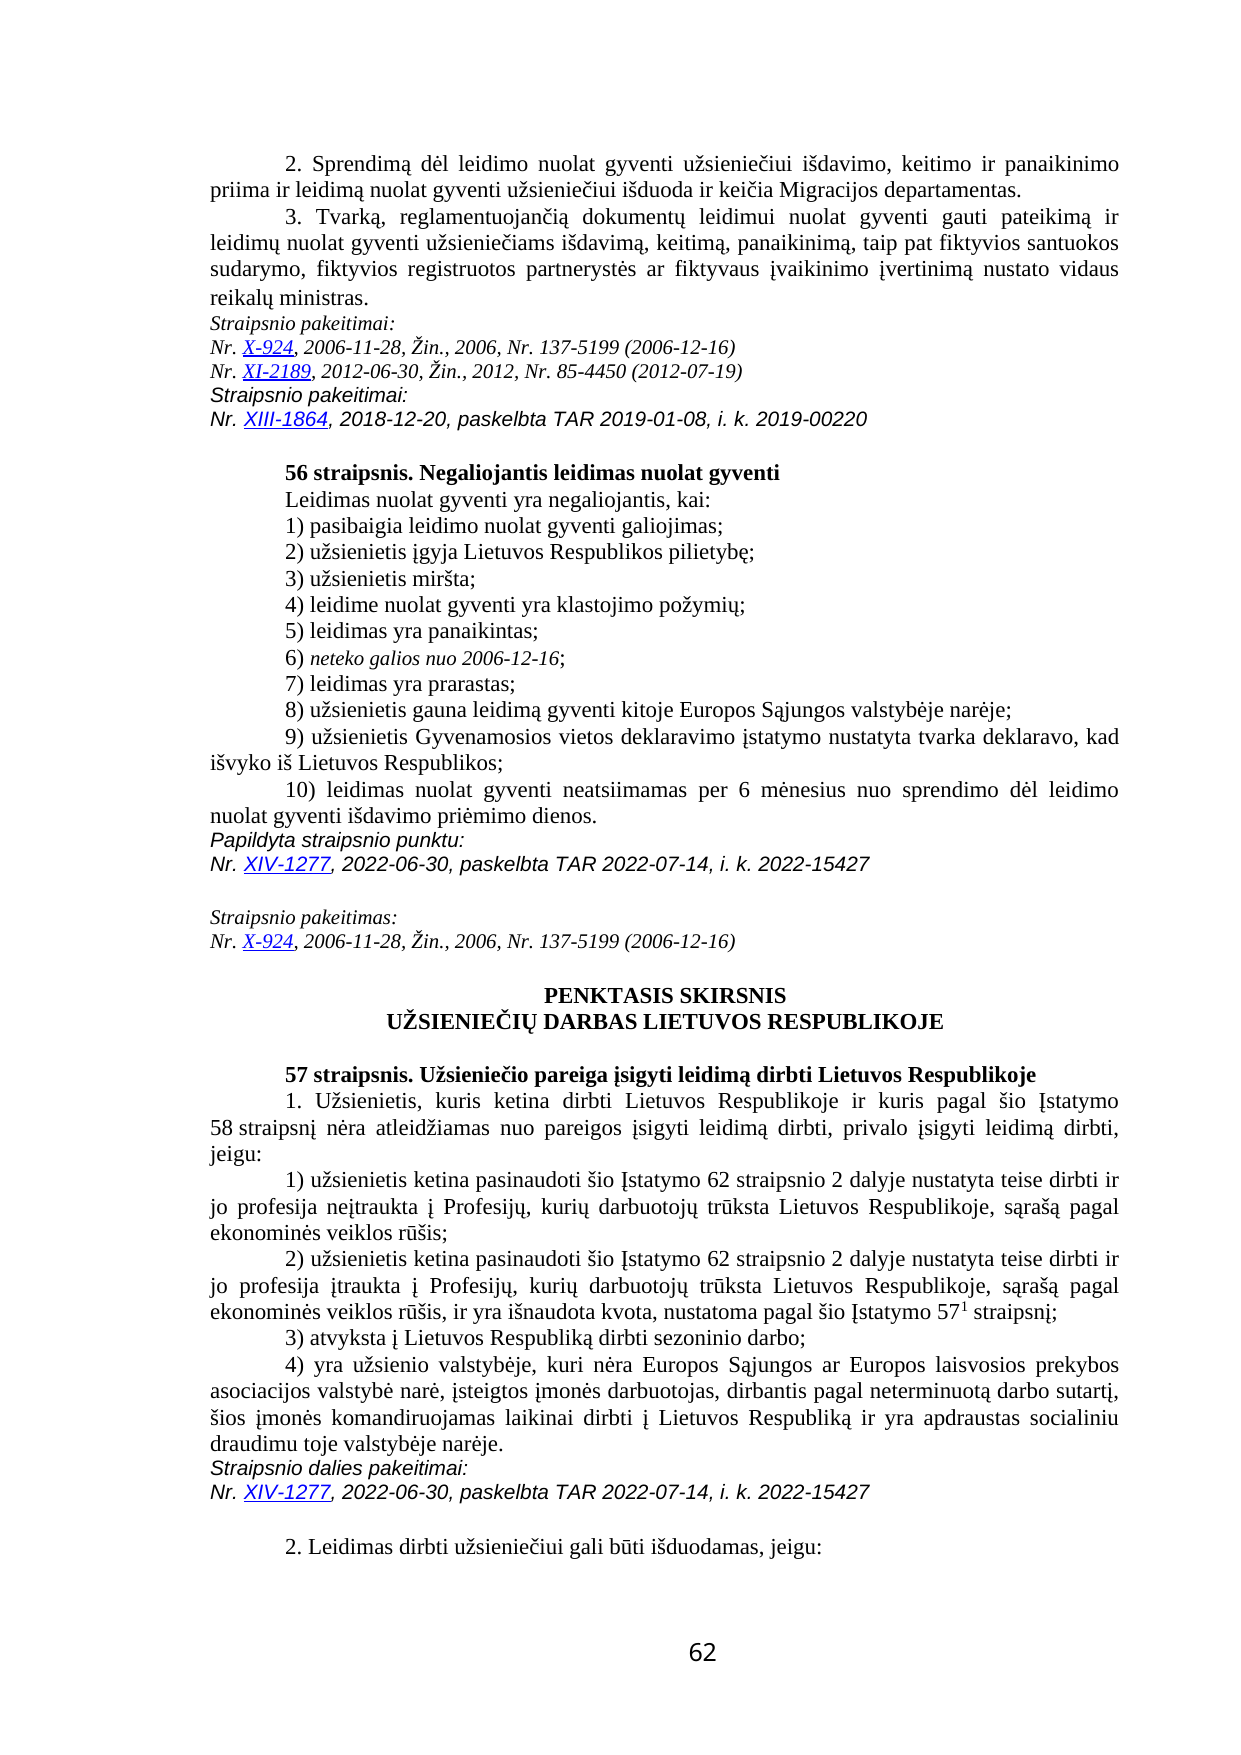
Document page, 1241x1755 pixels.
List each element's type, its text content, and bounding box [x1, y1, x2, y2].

text Nr. XIV-1277, 2022-06-30, paskelbta TAR 2022-07-14, i. k. 2022-15427 [210, 852, 1120, 876]
text Nr. XIII-1864, 2018-12-20, paskelbta TAR 2019-01-08, i. k. 2019-00220 [210, 407, 1120, 431]
text Straipsnio pakeitimai: [210, 383, 1120, 407]
text Nr. X-924, 2006-11-28, Žin., 2006, Nr. 137-5199 (2006-12-16) [210, 334, 1120, 359]
text Papildyta straipsnio punktu: [210, 828, 1120, 852]
text Straipsnio pakeitimas: [210, 905, 1120, 929]
text 9) užsienietis Gyvenamosios vietos deklaravimo įstatymo nustatyta tvarka deklaravo, kad išvyko iš Lietuvos Respublikos; [210, 723, 1120, 776]
text 3) atvyksta į Lietuvos Respubliką dirbti sezoninio darbo; [210, 1324, 1120, 1351]
text 3. Tvarką, reglamentuojančią dokumentų leidimui nuolat gyventi gauti pateikimą ir leidimų nuolat gyventi užsieniečiams išdavimą, keitimą, panaikinimą, taip pat fiktyvios santuokos sudarymo, fiktyvios registruotos partnerystės ar fiktyvaus įvaikinimo įvertinimą nustato vidaus reikalų ministras. [210, 203, 1120, 311]
text 4) leidime nuolat gyventi yra klastojimo požymių; [210, 591, 1120, 617]
text 57 straipsnis. Užsieniečio pareiga įsigyti leidimą dirbti Lietuvos Respublikoje [210, 1061, 1120, 1087]
text PENKTASIS SKIRSNIS [210, 982, 1120, 1008]
text 4) yra užsienio valstybėje, kuri nėra Europos Sąjungos ar Europos laisvosios prekybos asociacijos valstybė narė, įsteigtos įmonės darbuotojas, dirbantis pagal neterminuotą darbo sutartį, šios įmonės komandiruojamas laikinai dirbti į Lietuvos Respubliką ir yra apdraustas socialiniu draudimu toje valstybėje narėje. [210, 1351, 1120, 1456]
text Nr. XI-2189, 2012-06-30, Žin., 2012, Nr. 85-4450 (2012-07-19) [210, 359, 1120, 383]
text Leidimas nuolat gyventi yra negaliojantis, kai: [210, 486, 1120, 512]
text Straipsnio dalies pakeitimai: [210, 1456, 1120, 1480]
text 5) leidimas yra panaikintas; [210, 617, 1120, 644]
text 7) leidimas yra prarastas; [210, 670, 1120, 697]
text 56 straipsnis. Negaliojantis leidimas nuolat gyventi [210, 459, 1120, 486]
text 2. Leidimas dirbti užsieniečiui gali būti išduodamas, jeigu: [210, 1533, 1120, 1559]
text Nr. X-924, 2006-11-28, Žin., 2006, Nr. 137-5199 (2006-12-16) [210, 929, 1120, 953]
text 1) užsienietis ketina pasinaudoti šio Įstatymo 62 straipsnio 2 dalyje nustatyta teise dirbti ir jo profesija neįtraukta į Profesijų, kurių darbuotojų trūksta Lietuvos Respublikoje, sąrašą pagal ekonominės veiklos rūšis; [210, 1166, 1120, 1245]
text 3) užsienietis miršta; [210, 565, 1120, 591]
text 2. Sprendimą dėl leidimo nuolat gyventi užsieniečiui išdavimo, keitimo ir panaikinimo priima ir leidimą nuolat gyventi užsieniečiui išduoda ir keičia Migracijos departamentas. [210, 150, 1120, 203]
text Nr. XIV-1277, 2022-06-30, paskelbta TAR 2022-07-14, i. k. 2022-15427 [210, 1480, 1120, 1504]
text 1) pasibaigia leidimo nuolat gyventi galiojimas; [210, 512, 1120, 538]
text Straipsnio pakeitimai: [210, 311, 1120, 334]
text 2) užsienietis ketina pasinaudoti šio Įstatymo 62 straipsnio 2 dalyje nustatyta teise dirbti ir jo profesija įtraukta į Profesijų, kurių darbuotojų trūksta Lietuvos Respublikoje, sąrašą pagal ekonominės veiklos rūšis, ir yra išnaudota kvota, nustatoma pagal šio Įstatymo 571 straipsnį; [210, 1245, 1120, 1324]
text 8) užsienietis gauna leidimą gyventi kitoje Europos Sąjungos valstybėje narėje; [210, 697, 1120, 723]
text 1. Užsienietis, kuris ketina dirbti Lietuvos Respublikoje ir kuris pagal šio Įstatymo 58 straipsnį nėra atleidžiamas nuo pareigos įsigyti leidimą dirbti, privalo įsigyti leidimą dirbti, jeigu: [210, 1087, 1120, 1166]
text 6) neteko galios nuo 2006-12-16; [210, 644, 1120, 670]
text 10) leidimas nuolat gyventi neatsiimamas per 6 mėnesius nuo sprendimo dėl leidimo nuolat gyventi išdavimo priėmimo dienos. [210, 776, 1120, 828]
text UŽSIENIEČIŲ DARBAS LIETUVOS RESPUBLIKOJE [210, 1008, 1120, 1034]
text 2) užsienietis įgyja Lietuvos Respublikos pilietybę; [210, 538, 1120, 565]
